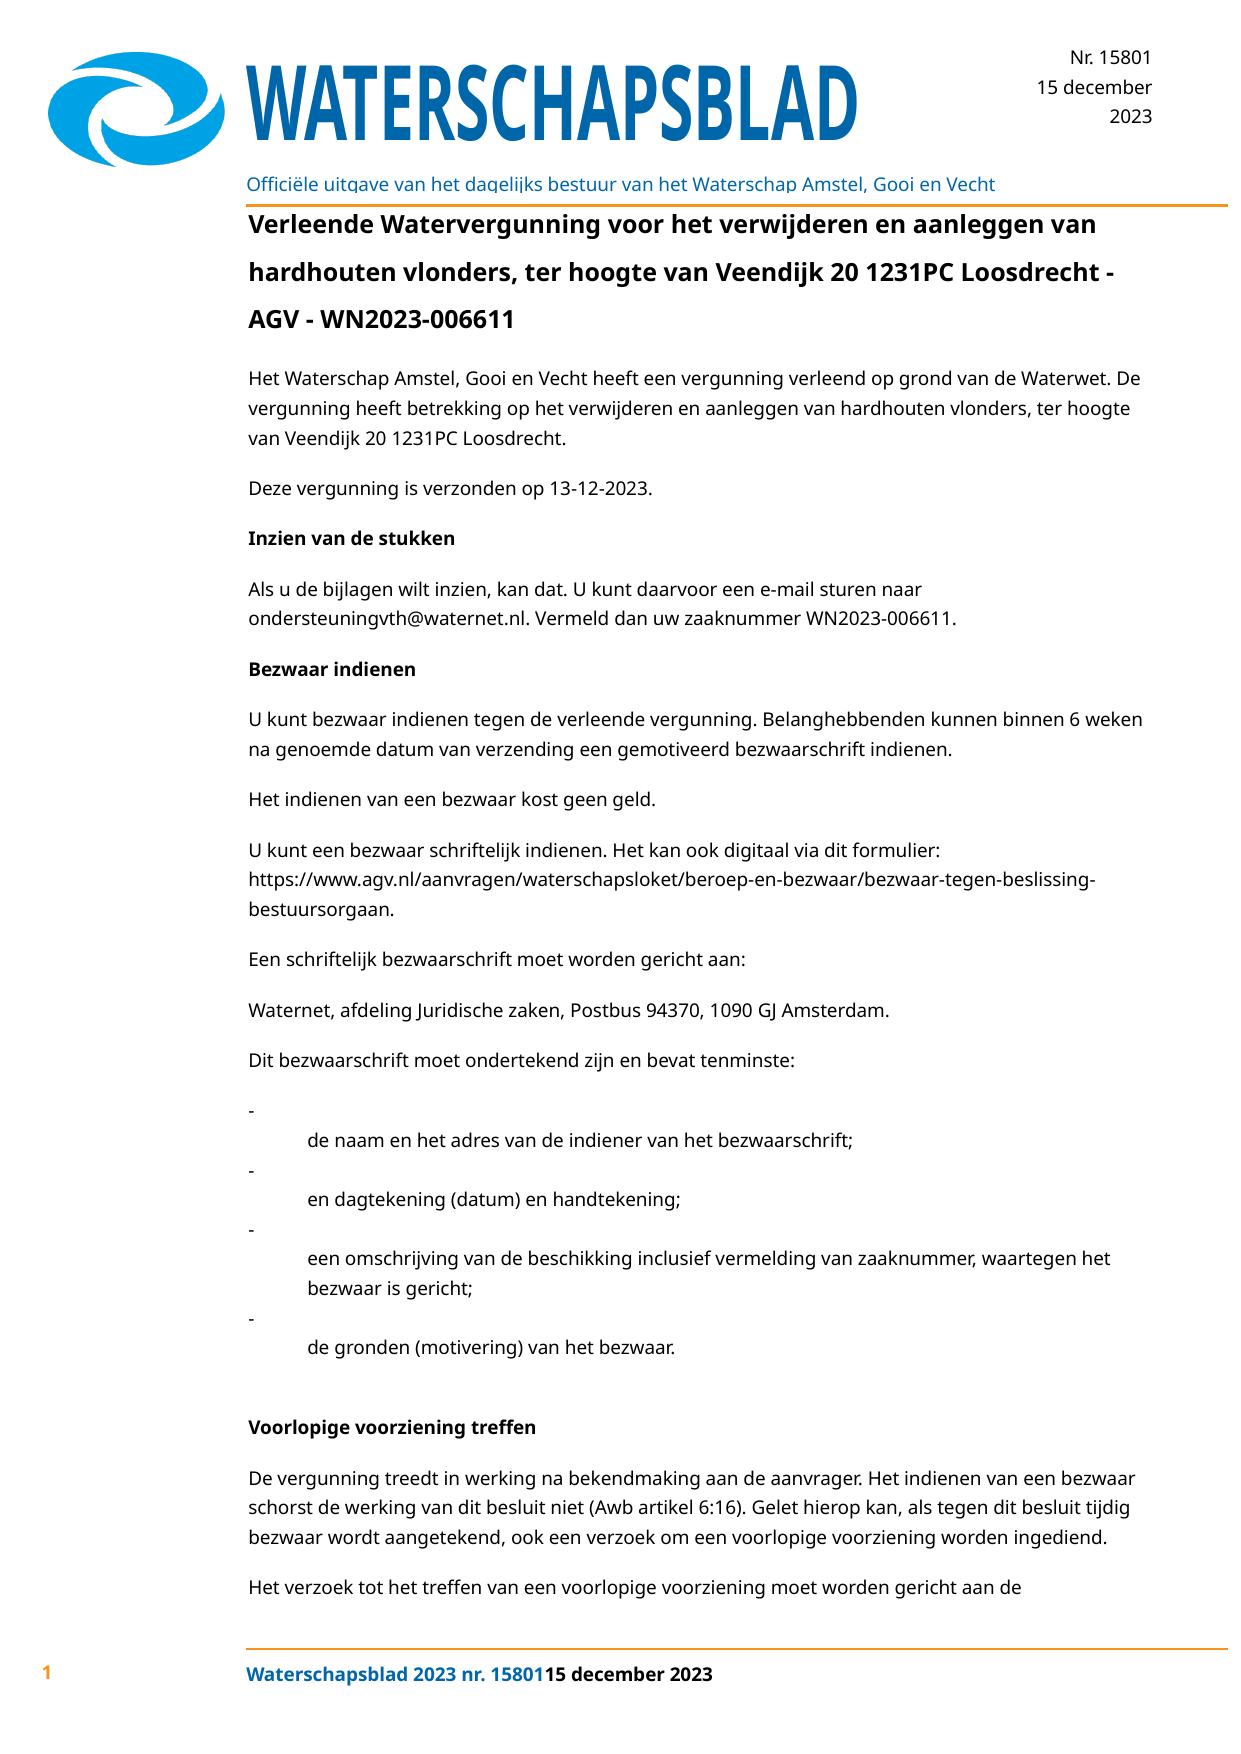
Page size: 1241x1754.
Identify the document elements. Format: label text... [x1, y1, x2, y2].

list de gronden (motivering) van het bezwaar. [248, 1334, 1152, 1360]
text Dit bezwaarschrift moet ondertekend zijn en bevat tenminste: [248, 1047, 1152, 1073]
text Het indienen van een bezwaar kost geen geld. [248, 786, 1152, 812]
list en dagtekening (datum) en handtekening; [248, 1186, 1152, 1212]
text U kunt een bezwaar schriftelijk indienen. Het kan ook digitaal via dit formulier: https://www.agv.nl/aanvragen/waterschapsloket/beroep-en-bezwaar/bezwaar-tegen-beslissing-bestuursorgaan. [248, 837, 1152, 922]
picture [41, 47, 231, 172]
text Een schriftelijk bezwaarschrift moet worden gericht aan: [248, 946, 1152, 972]
text Waternet, afdeling Juridische zaken, Postbus 94370, 1090 GJ Amsterdam. [248, 997, 1152, 1022]
text De vergunning treedt in werking na bekendmaking aan de aanvrager. Het indienen van een bezwaar schorst de werking van dit besluit niet (Awb artikel 6:16). Gelet hierop kan, als tegen dit besluit tijdig bezwaar wordt aangetekend, ook een verzoek om een voorlopige voorziening worden ingediend. [248, 1465, 1152, 1549]
text Het verzoek tot het treffen van een voorlopige voorziening moet worden gericht aan de [248, 1574, 1152, 1600]
text Deze vergunning is verzonden op 13-12-2023. [248, 475, 1152, 501]
text Verleende Watervergunning voor het verwijderen en aanleggen van hardhouten vlonders, ter hoogte van Veendijk 20 1231PC Loosdrecht - AGV - WN2023-006611 [248, 207, 1152, 336]
list een omschrijving van de beschikking inclusief vermelding van zaaknummer, waartegen het bezwaar is gericht; [248, 1246, 1152, 1301]
list de naam en het adres van de indiener van het bezwaarschrift; [248, 1127, 1152, 1153]
text U kunt bezwaar indienen tegen de verleende vergunning. Belanghebbenden kunnen binnen 6 weken na genoemde datum van verzending een gemotiveerd bezwaarschrift indienen. [248, 706, 1152, 762]
text Voorlopige voorziening treffen [248, 1414, 1152, 1440]
text Als u de bijlagen wilt inzien, kan dat. U kunt daarvoor een e-mail sturen naar ondersteuningvth@waternet.nl. Vermeld dan uw zaaknummer WN2023-006611. [248, 576, 1152, 631]
text Inzien van de stukken [248, 526, 1152, 551]
text Het Waterschap Amstel, Gooi en Vecht heeft een vergunning verleend op grond van de Waterwet. De vergunning heeft betrekking op het verwijderen en aanleggen van hardhouten vlonders, ter hoogte van Veendijk 20 1231PC Loosdrecht. [248, 366, 1152, 450]
text Bezwaar indienen [248, 656, 1152, 682]
